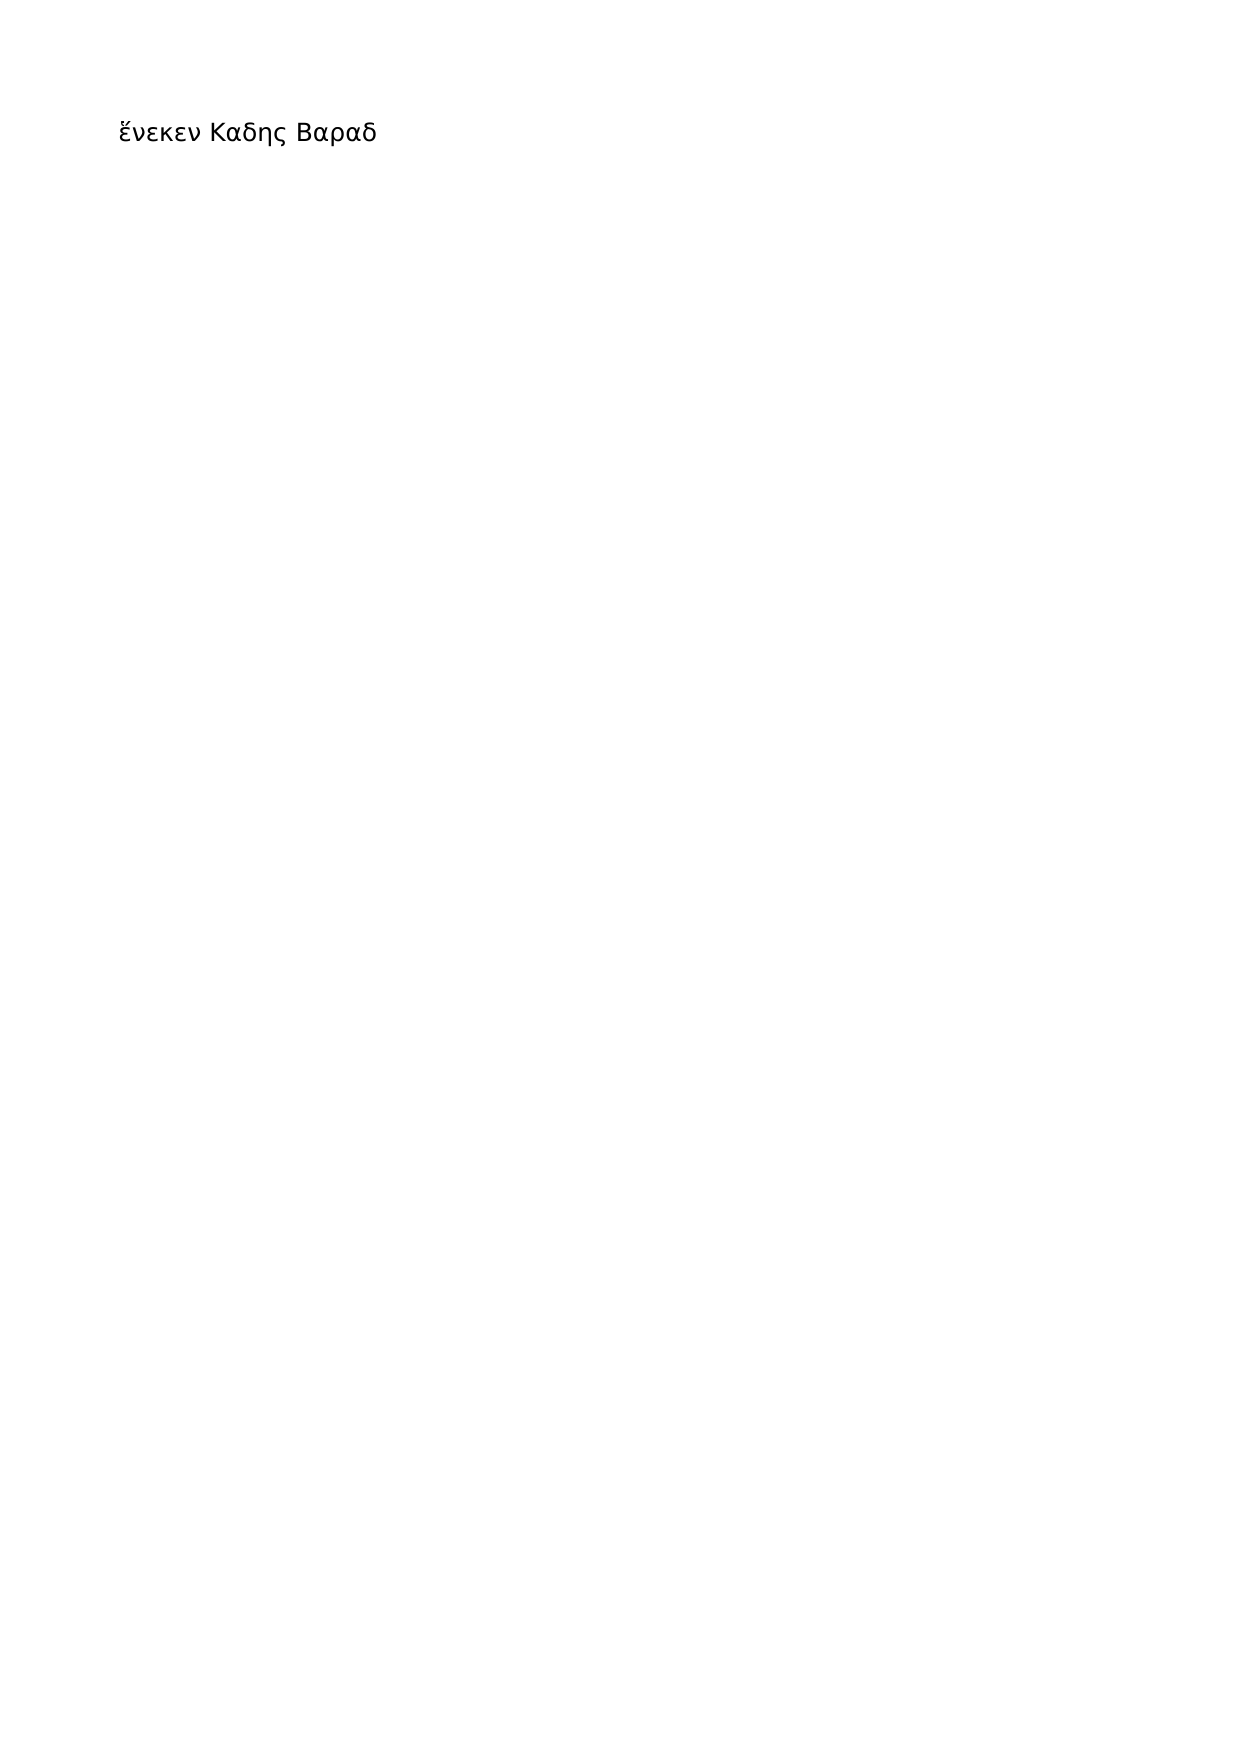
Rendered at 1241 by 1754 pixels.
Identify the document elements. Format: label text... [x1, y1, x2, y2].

text ἕνεκεν Καδης Βαραδ [118, 118, 1122, 147]
